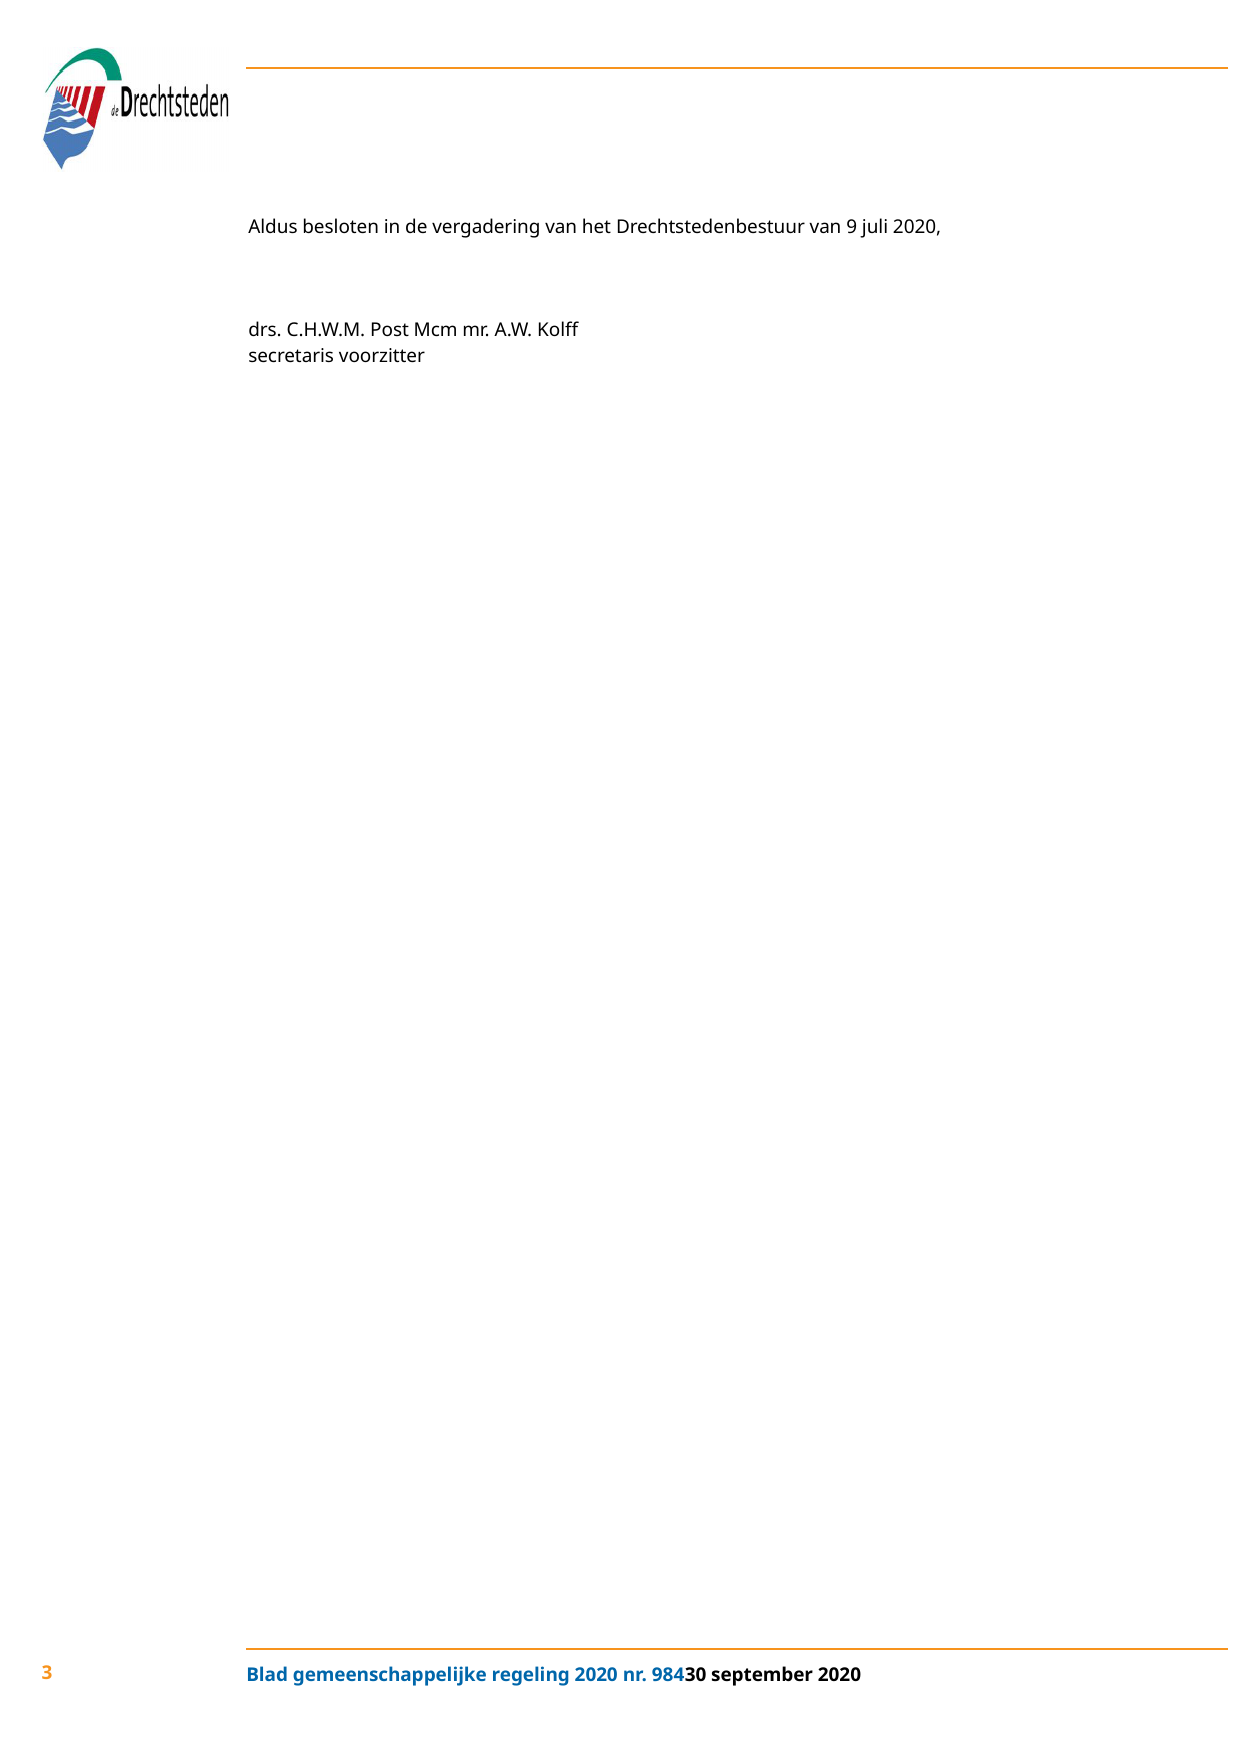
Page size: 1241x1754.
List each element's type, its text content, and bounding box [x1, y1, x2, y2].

text Aldus besloten in de vergadering van het Drechtstedenbestuur van 9 juli 2020, [248, 213, 1152, 239]
picture [41, 47, 231, 172]
text secretaris voorzitter [248, 342, 1152, 367]
text drs. C.H.W.M. Post Mcm mr. A.W. Kolff [248, 316, 1152, 342]
